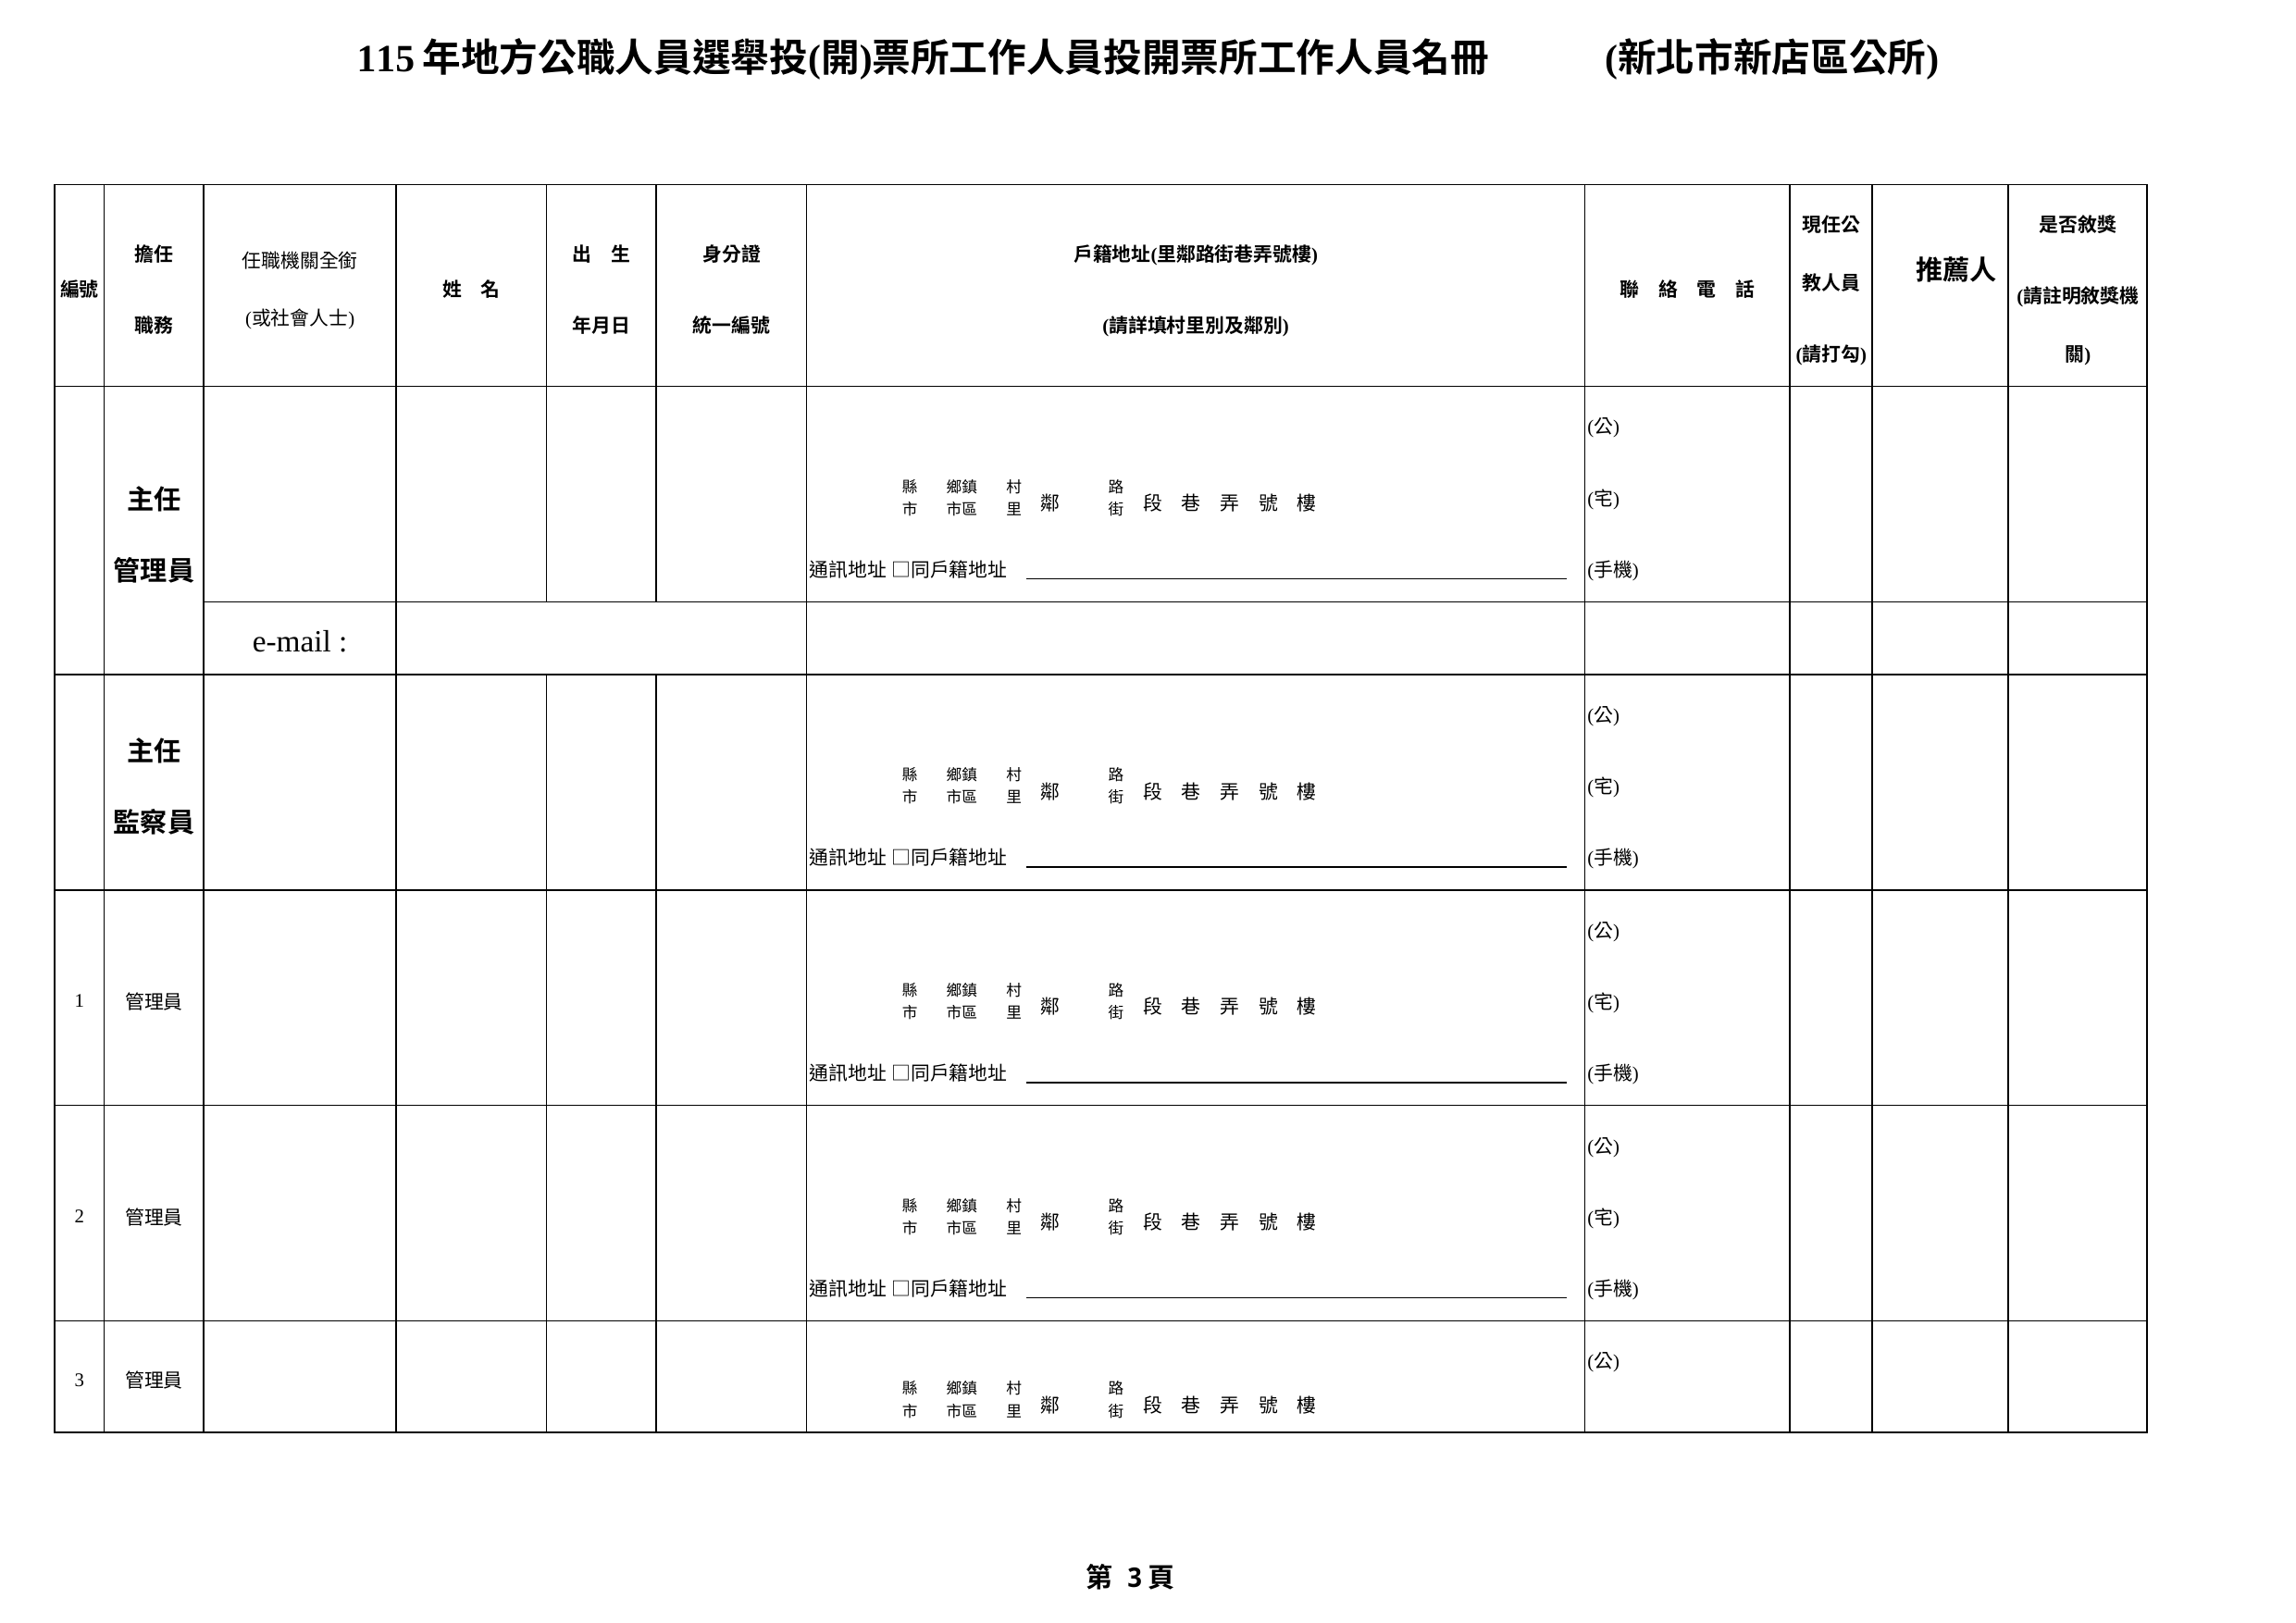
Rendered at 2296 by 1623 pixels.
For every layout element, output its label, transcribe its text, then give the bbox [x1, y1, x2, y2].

table_cell [1873, 387, 2007, 601]
table_header 是否敘獎 (請註明敘獎機關) [2009, 185, 2146, 386]
table_cell [657, 891, 806, 1105]
table_cell (公) (宅) (手機) [1585, 1106, 1789, 1320]
table_cell [2009, 1106, 2146, 1320]
table_cell 縣市 鄉鎮市區 村里 鄰 路街 段 巷 弄 號 樓 通訊地址 □同戶籍地址 [807, 1106, 1584, 1320]
table_cell [1791, 891, 1871, 1105]
table_cell [657, 1321, 806, 1431]
table_cell 縣市 鄉鎮市區 村里 鄰 路街 段 巷 弄 號 樓 [807, 1321, 1584, 1431]
table_cell [547, 675, 655, 889]
table_cell [1791, 675, 1871, 889]
table_header 推薦人 [1873, 185, 2007, 386]
table_cell [547, 1106, 655, 1320]
table_header 身分證 統一編號 [657, 185, 806, 386]
table_header 編號 [56, 185, 104, 386]
table_cell [547, 1321, 655, 1431]
table_header 任職機關全銜 (或社會人士) [205, 185, 395, 386]
table_header 擔任 職務 [105, 185, 203, 386]
table_cell (公) (宅) (手機) [1585, 891, 1789, 1105]
table_cell [1585, 602, 1789, 674]
table_cell [397, 387, 546, 601]
table_header 姓 名 [397, 185, 546, 386]
table_cell e-mail : [205, 602, 395, 674]
table_cell [2009, 602, 2146, 674]
table_cell [397, 891, 546, 1105]
table_cell (公) (宅) (手機) [1585, 675, 1789, 889]
table_cell [397, 602, 806, 674]
table_cell [1791, 602, 1871, 674]
table_cell [2009, 891, 2146, 1105]
table_cell [1873, 1321, 2007, 1431]
table_cell [1873, 675, 2007, 889]
table_cell [205, 1106, 395, 1320]
table_header 出 生 年月日 [547, 185, 655, 386]
table_cell [547, 891, 655, 1105]
table_cell (公) [1585, 1321, 1789, 1431]
table_cell [397, 675, 546, 889]
table_cell [657, 387, 806, 601]
table_cell 3 [56, 1321, 104, 1431]
table_cell 管理員 [105, 1106, 203, 1320]
table_cell [1873, 1106, 2007, 1320]
table_cell [547, 387, 655, 601]
table_header 戶籍地址(里鄰路街巷弄號樓) (請詳填村里別及鄰別) [807, 185, 1584, 386]
table_header 現任公教人員 (請打勾) [1791, 185, 1871, 386]
table_cell [397, 1321, 546, 1431]
table_cell 縣市 鄉鎮市區 村里 鄰 路街 段 巷 弄 號 樓 通訊地址 □同戶籍地址 [807, 387, 1584, 601]
table_cell [205, 387, 395, 601]
table_cell 管理員 [105, 891, 203, 1105]
table_cell 縣市 鄉鎮市區 村里 鄰 路街 段 巷 弄 號 樓 通訊地址 □同戶籍地址 [807, 891, 1584, 1105]
table_cell [1791, 387, 1871, 601]
table_cell [56, 387, 104, 674]
table_cell [397, 1106, 546, 1320]
table_cell [2009, 675, 2146, 889]
table_cell 管理員 [105, 1321, 203, 1431]
table_cell [205, 1321, 395, 1431]
table_cell [657, 1106, 806, 1320]
table_cell [205, 675, 395, 889]
table_cell 主任 監察員 [105, 675, 203, 889]
table_cell [1791, 1106, 1871, 1320]
table_cell [1791, 1321, 1871, 1431]
table_cell [205, 891, 395, 1105]
table_header 聯 絡 電 話 [1585, 185, 1789, 386]
table_cell [2009, 387, 2146, 601]
table_cell [2009, 1321, 2146, 1431]
table_cell 縣市 鄉鎮市區 村里 鄰 路街 段 巷 弄 號 樓 通訊地址 □同戶籍地址 [807, 675, 1584, 889]
table_cell [56, 675, 104, 889]
table_cell [657, 675, 806, 889]
table_cell 2 [56, 1106, 104, 1320]
table_cell [1873, 891, 2007, 1105]
table_cell 1 [56, 891, 104, 1105]
table_cell [1873, 602, 2007, 674]
table_cell (公) (宅) (手機) [1585, 387, 1789, 601]
table_cell [807, 602, 1584, 674]
table_cell 主任 管理員 [105, 387, 203, 674]
